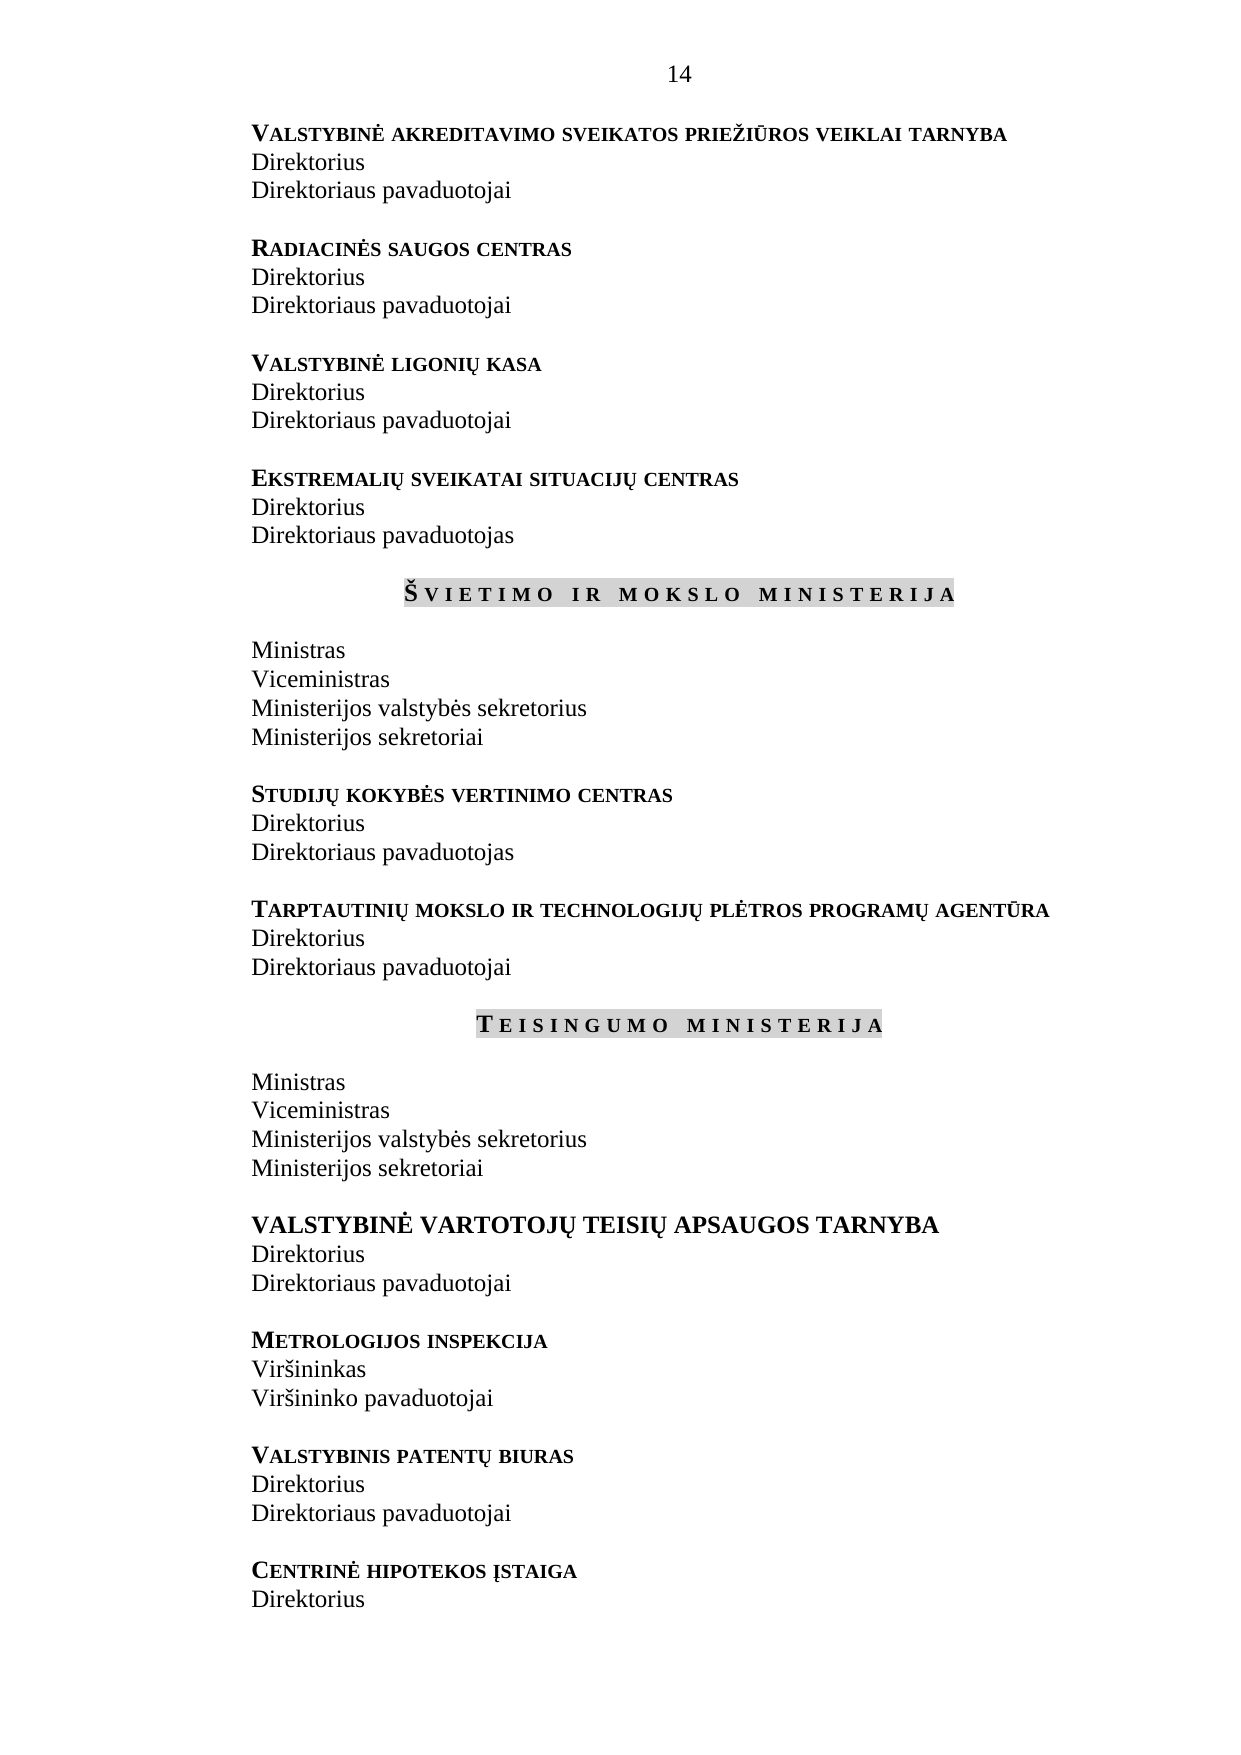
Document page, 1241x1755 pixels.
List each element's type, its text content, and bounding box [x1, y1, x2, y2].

text Direktorius [177, 262, 1181, 291]
text Viceministras [177, 1096, 1181, 1124]
text Direktoriaus pavaduotojai [177, 176, 1181, 204]
text VALSTYBINĖ VARTOTOJŲ TEISIŲ APSAUGOS TARNYBA [177, 1211, 1181, 1239]
text Ministerijos sekretoriai [177, 722, 1181, 751]
text Ministras [177, 636, 1181, 664]
text Viršininkas [177, 1354, 1181, 1383]
text Direktorius [177, 1584, 1181, 1613]
text Direktoriaus pavaduotojai [177, 291, 1181, 319]
text Švietimo ir mokslo ministerija [177, 578, 1181, 607]
text Ekstremalių sveikatai situacijų centras [177, 463, 1181, 492]
text Radiacinės saugos centras [177, 233, 1181, 262]
text Direktoriaus pavaduotojas [177, 837, 1181, 866]
text Valstybinė akreditavimo sveikatos priežiūros veiklai tarnyba [177, 118, 1181, 147]
text Valstybinė ligonių kasa [177, 348, 1181, 377]
text Ministerijos valstybės sekretorius [177, 693, 1181, 722]
text Direktorius [177, 147, 1181, 176]
text Teisingumo ministerija [177, 1009, 1181, 1038]
text Direktorius [177, 492, 1181, 521]
text Direktoriaus pavaduotojai [177, 1268, 1181, 1297]
text Direktorius [177, 1239, 1181, 1268]
text Studijų kokybės vertinimo centras [177, 779, 1181, 808]
text Viceministras [177, 664, 1181, 693]
text Direktoriaus pavaduotojai [177, 952, 1181, 981]
text Direktorius [177, 923, 1181, 952]
text Direktorius [177, 808, 1181, 837]
text Ministerijos valstybės sekretorius [177, 1124, 1181, 1153]
text Direktoriaus pavaduotojai [177, 406, 1181, 434]
text Viršininko pavaduotojai [177, 1383, 1181, 1412]
text Direktoriaus pavaduotojas [177, 521, 1181, 549]
text Valstybinis patentų biuras [177, 1441, 1181, 1469]
text Direktorius [177, 377, 1181, 406]
text Ministras [177, 1067, 1181, 1096]
text Metrologijos inspekcija [177, 1326, 1181, 1354]
text Direktoriaus pavaduotojai [177, 1498, 1181, 1527]
text Centrinė hipotekos įstaiga [177, 1556, 1181, 1584]
text Direktorius [177, 1469, 1181, 1498]
text Ministerijos sekretoriai [177, 1153, 1181, 1182]
text Tarptautinių mokslo ir technologijų plėtros programų agentūra [177, 894, 1181, 923]
